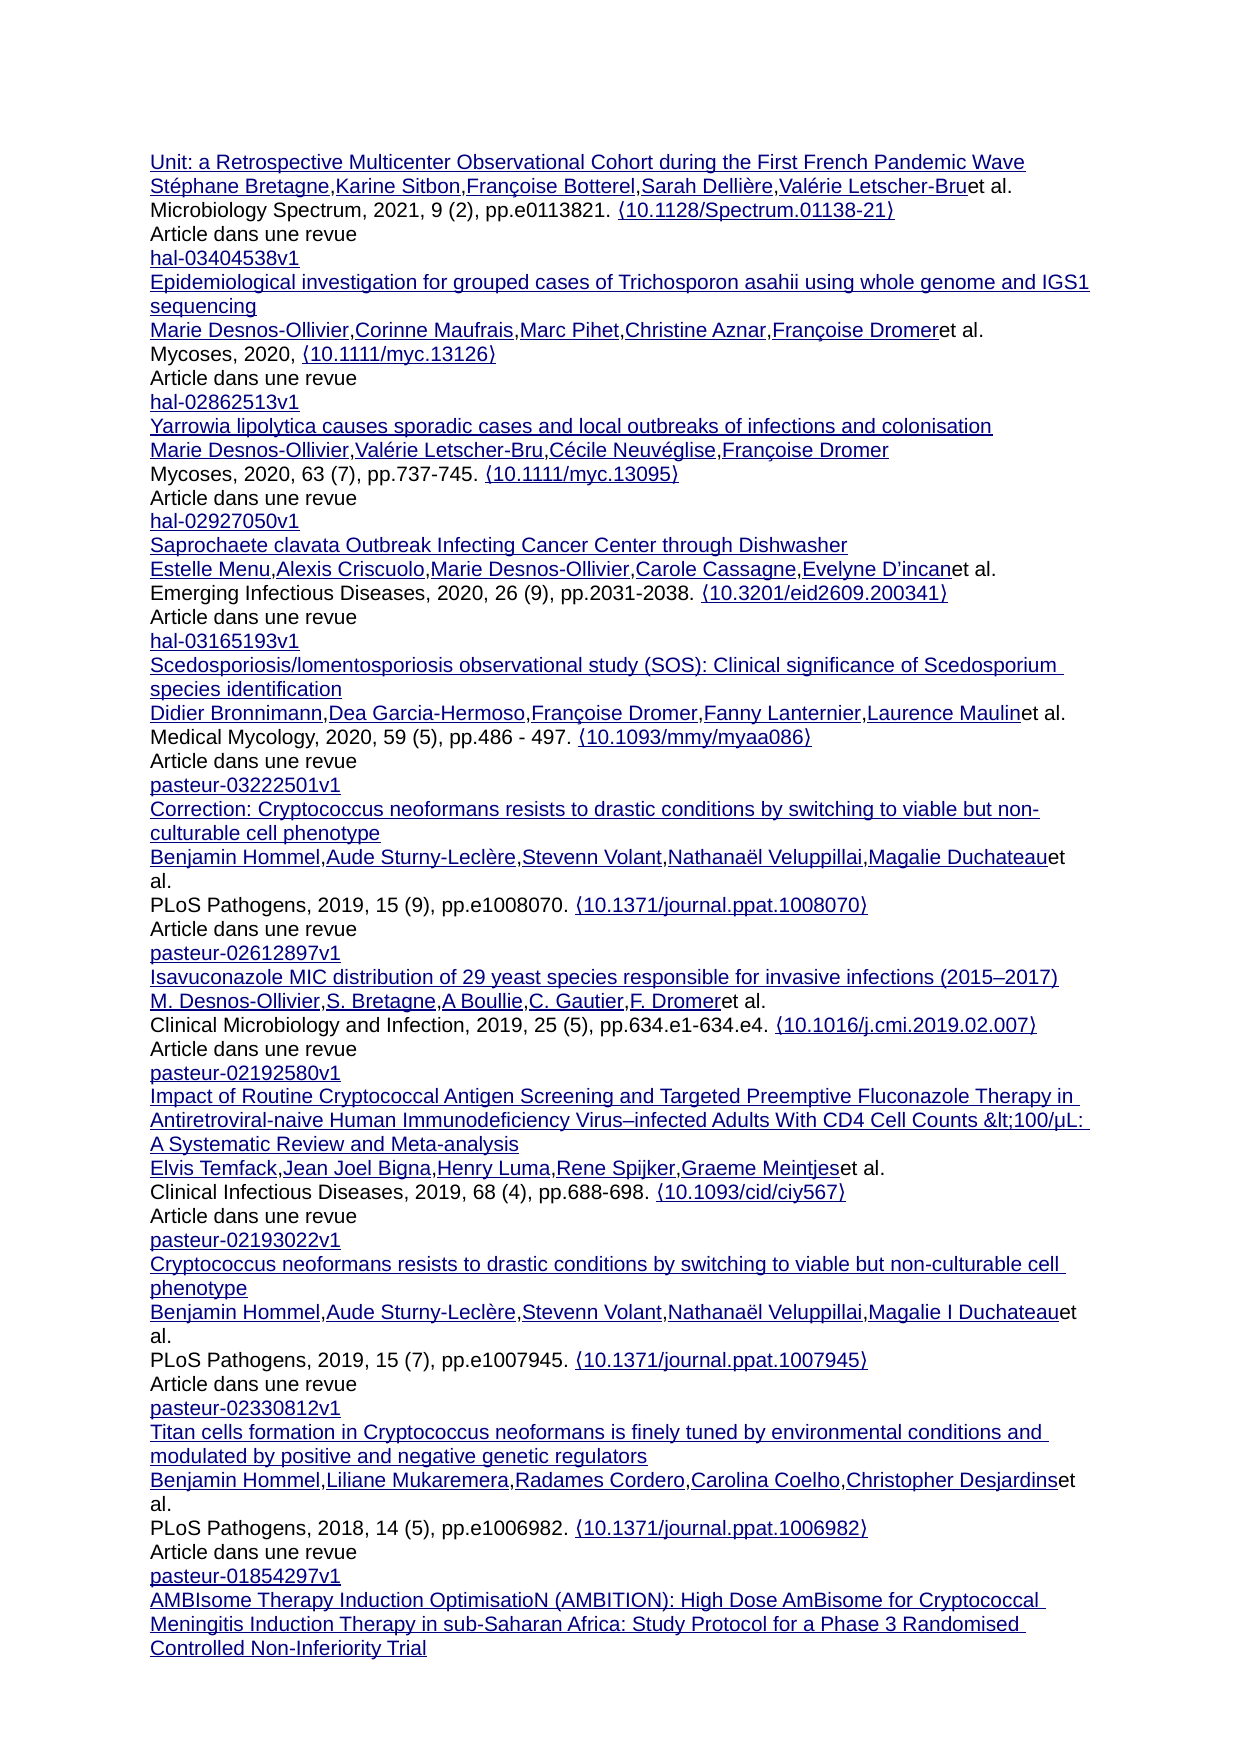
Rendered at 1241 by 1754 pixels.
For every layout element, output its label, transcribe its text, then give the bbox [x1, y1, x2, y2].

table_cell COVID-19-Associated Pulmonary Aspergillosis, Fungemia, and Pneumocystosis in the Intensive Care Unit: a Retrospective Multicenter Observational Cohort during the First French Pandemic Wave Stéphane Bretagne,Karine Sitbon,Françoise Botterel,Sarah Dellière,Valérie Letscher-Bruet al. Microbiology Spectrum, 2021, 9 (2), pp.e0113821. ⟨10.1128/Spectrum.01138-21⟩ Article dans une revue hal-03404538v1 [150, 150, 1090, 270]
table_cell A Systematic Review and Meta-analysis Elvis Temfack,Jean Joel Bigna,Henry Luma,Rene Spijker,Graeme Meintjeset al. Clinical Infectious Diseases, 2019, 68 (4), pp.688-698. ⟨10.1093/cid/ciy567⟩ Article dans une revue pasteur-02193022v1 [150, 1130, 1090, 1252]
table_cell Isavuconazole MIC distribution of 29 yeast species responsible for invasive infections (2015–2017) M. Desnos-Ollivier,S. Bretagne,A Boullie,C. Gautier,F. Dromeret al. Clinical Microbiology and Infection, 2019, 25 (5), pp.634.e1-634.e4. ⟨10.1016/j.cmi.2019.02.007⟩ Article dans une revue pasteur-02192580v1 [150, 965, 1090, 1084]
table_cell AMBIsome Therapy Induction OptimisatioN (AMBITION): High Dose AmBisome for Cryptococcal Meningitis Induction Therapy in sub-Saharan Africa: Study Protocol for a Phase 3 Randomised Controlled Non-Inferiority Trial [150, 1588, 1090, 1659]
table_cell Scedosporiosis/lomentosporiosis observational study (SOS): Clinical significance of Scedosporium species identification Didier Bronnimann,Dea Garcia-Hermoso,Françoise Dromer,Fanny Lanternier,Laurence Maulinet al. Medical Mycology, 2020, 59 (5), pp.486 - 497. ⟨10.1093/mmy/myaa086⟩ Article dans une revue pasteur-03222501v1 [150, 653, 1090, 797]
table_cell Cryptococcus neoformans resists to drastic conditions by switching to viable but non-culturable cell phenotype Benjamin Hommel,Aude Sturny-Leclère,Stevenn Volant,Nathanaël Veluppillai,Magalie I Duchateauet al. PLoS Pathogens, 2019, 15 (7), pp.e1007945. ⟨10.1371/journal.ppat.1007945⟩ Article dans une revue pasteur-02330812v1 [150, 1252, 1090, 1420]
table_cell Yarrowia lipolytica causes sporadic cases and local outbreaks of infections and colonisation Marie Desnos-Ollivier,Valérie Letscher-Bru,Cécile Neuvéglise,Françoise Dromer Mycoses, 2020, 63 (7), pp.737-745. ⟨10.1111/myc.13095⟩ Article dans une revue hal-02927050v1 [150, 414, 1090, 533]
table_cell Impact of Routine Cryptococcal Antigen Screening and Targeted Preemptive Fluconazole Therapy in Antiretroviral-naive Human Immunodeficiency Virus–infected Adults With CD4 Cell Counts &lt;100/μL: [150, 1084, 1090, 1129]
table_cell Saprochaete clavata Outbreak Infecting Cancer Center through Dishwasher Estelle Menu,Alexis Criscuolo,Marie Desnos-Ollivier,Carole Cassagne,Evelyne D’incanet al. Emerging Infectious Diseases, 2020, 26 (9), pp.2031-2038. ⟨10.3201/eid2609.200341⟩ Article dans une revue hal-03165193v1 [150, 533, 1090, 653]
table_cell sequencing Marie Desnos-Ollivier,Corinne Maufrais,Marc Pihet,Christine Aznar,Françoise Dromeret al. Mycoses, 2020, ⟨10.1111/myc.13126⟩ Article dans une revue hal-02862513v1 [150, 292, 1090, 413]
table_cell Correction: Cryptococcus neoformans resists to drastic conditions by switching to viable but non-culturable cell phenotype Benjamin Hommel,Aude Sturny-Leclère,Stevenn Volant,Nathanaël Veluppillai,Magalie Duchateauet al. PLoS Pathogens, 2019, 15 (9), pp.e1008070. ⟨10.1371/journal.ppat.1008070⟩ Article dans une revue pasteur-02612897v1 [150, 797, 1090, 964]
table_cell Epidemiological investigation for grouped cases of Trichosporon asahii using whole genome and IGS1 [150, 270, 1090, 291]
table_cell Titan cells formation in Cryptococcus neoformans is finely tuned by environmental conditions and modulated by positive and negative genetic regulators Benjamin Hommel,Liliane Mukaremera,Radames Cordero,Carolina Coelho,Christopher Desjardinset al. PLoS Pathogens, 2018, 14 (5), pp.e1006982. ⟨10.1371/journal.ppat.1006982⟩ Article dans une revue pasteur-01854297v1 [150, 1420, 1090, 1587]
